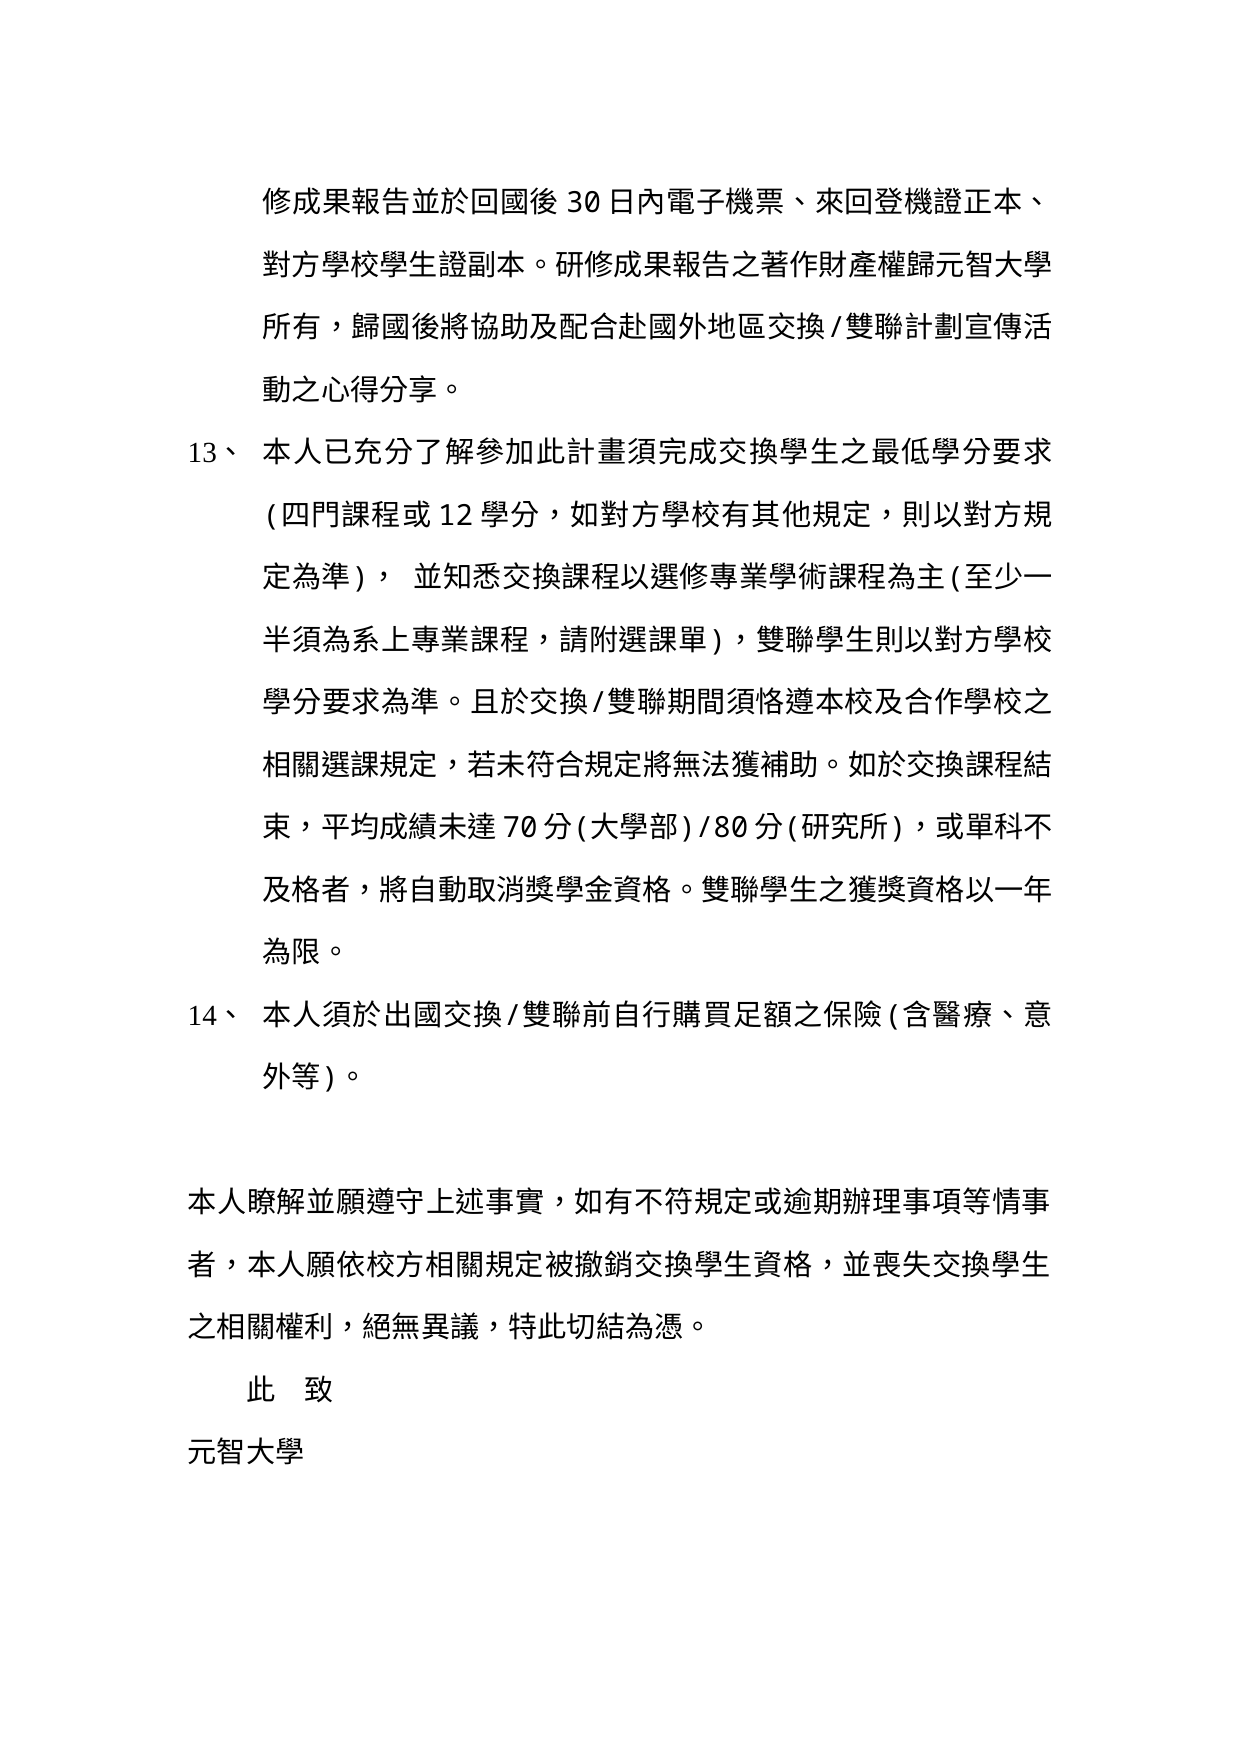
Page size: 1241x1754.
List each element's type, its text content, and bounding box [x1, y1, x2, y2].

list 修成果報告並於回國後30日內電子機票、來回登機證正本、對方學校學生證副本。研修成果報告之著作財產權歸元智大學所有，歸國後將協助及配合赴國外地區交換/雙聯計劃宣傳活動之心得分享。 [187, 158, 1053, 408]
text 本人瞭解並願遵守上述事實，如有不符規定或逾期辦理事項等情事者，本人願依校方相關規定被撤銷交換學生資格，並喪失交換學生之相關權利，絕無異議，特此切結為憑。 [187, 1158, 1053, 1346]
text 元智大學 [187, 1408, 1053, 1471]
list 本人須於出國交換/雙聯前自行購買足額之保險(含醫療、意外等)。 [187, 971, 1053, 1096]
text 此 致 [187, 1346, 1053, 1408]
list 本人已充分了解參加此計畫須完成交換學生之最低學分要求(四門課程或12學分，如對方學校有其他規定，則以對方規定為準)， 並知悉交換課程以選修專業學術課程為主(至少一半須為系上專業課程，請附選課單)，雙聯學生則以對方學校學分要求為準。且於交換/雙聯期間須恪遵本校及合作學校之相關選課規定，若未符合規定將無法獲補助。如於交換課程結束，平均成績未達70分(大學部)/80分(研究所)，或單科不及格者，將自動取消獎學金資格。雙聯學生之獲獎資格以一年為限。 [187, 408, 1053, 971]
